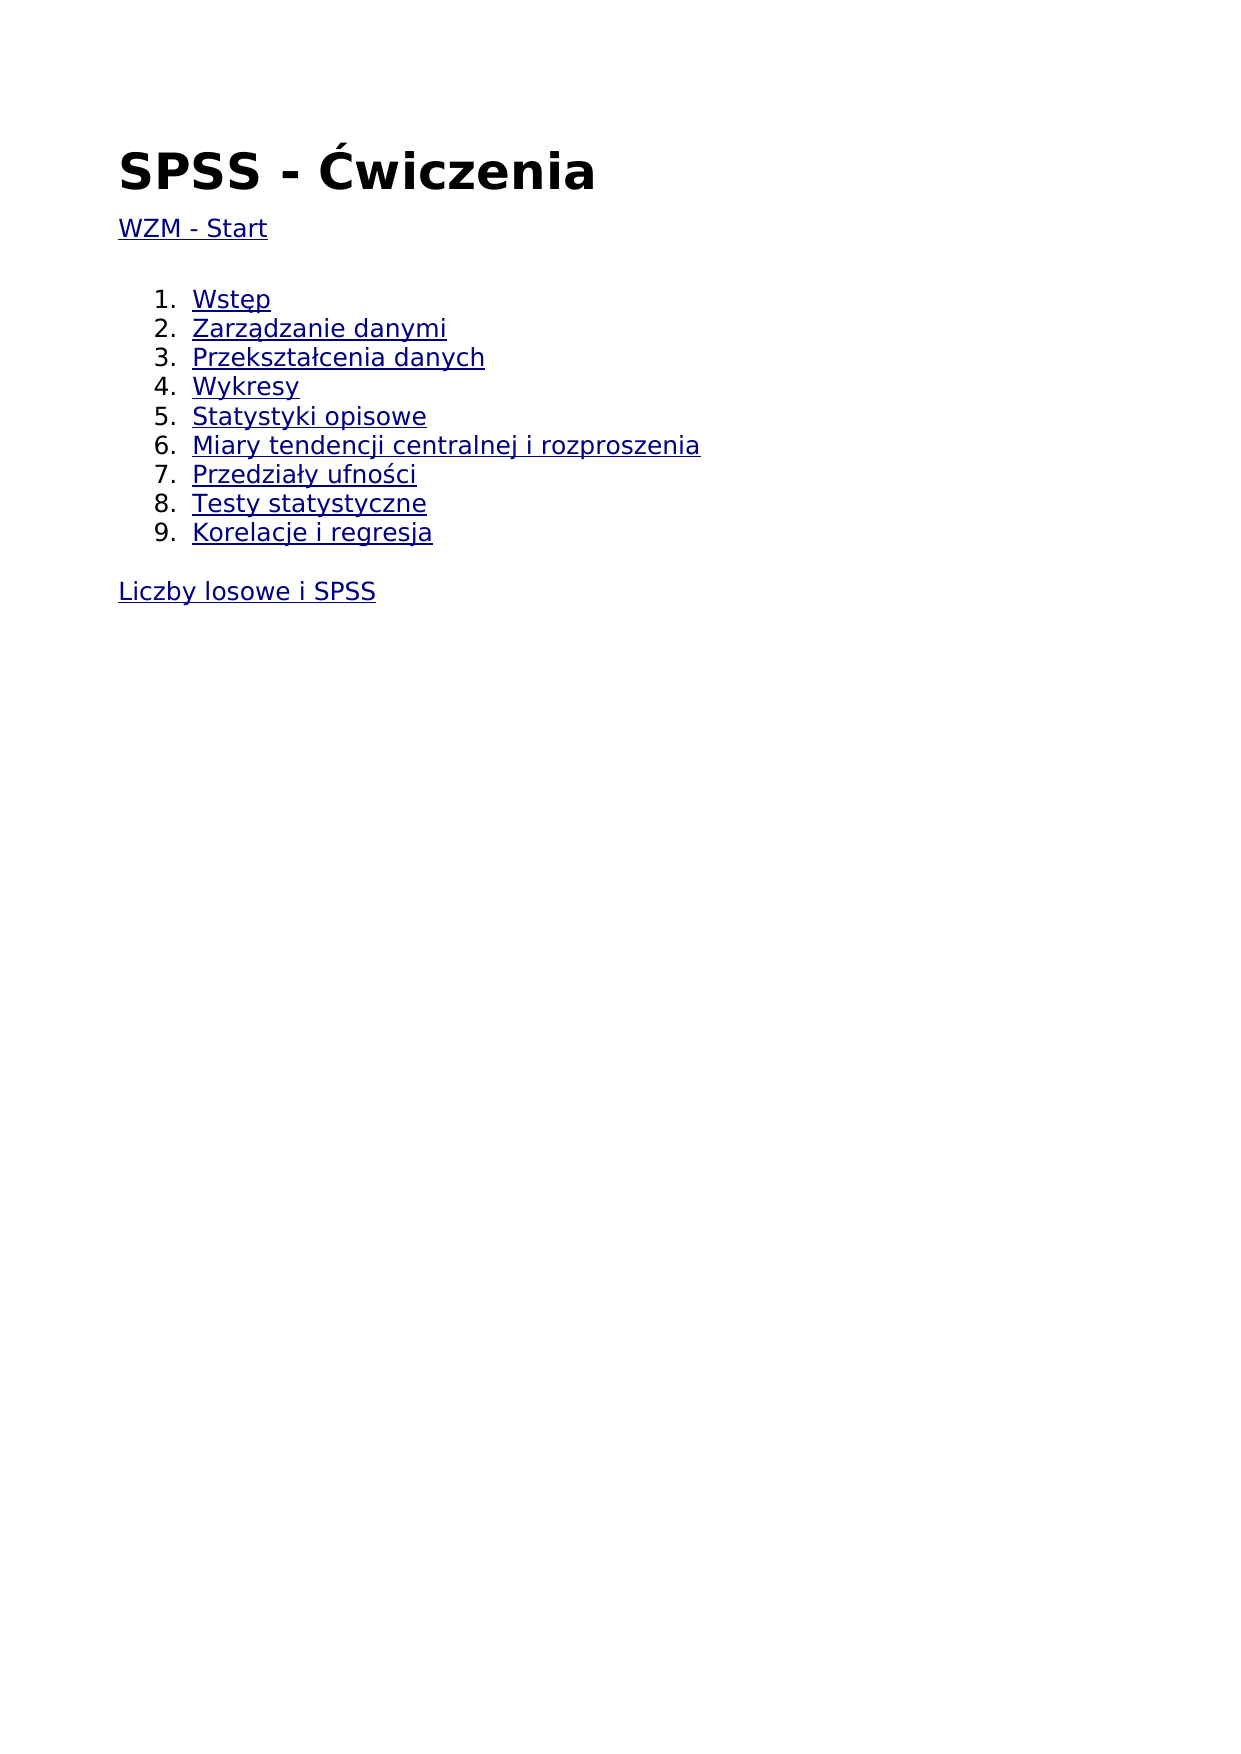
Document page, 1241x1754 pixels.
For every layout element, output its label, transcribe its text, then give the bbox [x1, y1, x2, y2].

list Wstęp [177, 285, 1122, 314]
list Przedziały ufności [177, 460, 1122, 489]
list Statystyki opisowe [177, 402, 1122, 431]
list Przekształcenia danych [177, 343, 1122, 372]
list Testy statystyczne [177, 489, 1122, 518]
list Wykresy [177, 372, 1122, 402]
list Miary tendencji centralnej i rozproszenia [177, 431, 1122, 460]
subtitle SPSS - Ćwiczenia [118, 143, 1122, 201]
list Zarządzanie danymi [177, 314, 1122, 343]
text WZM - Start [118, 214, 1122, 243]
list Korelacje i regresja [177, 518, 1122, 547]
text Liczby losowe i SPSS [118, 577, 1122, 606]
